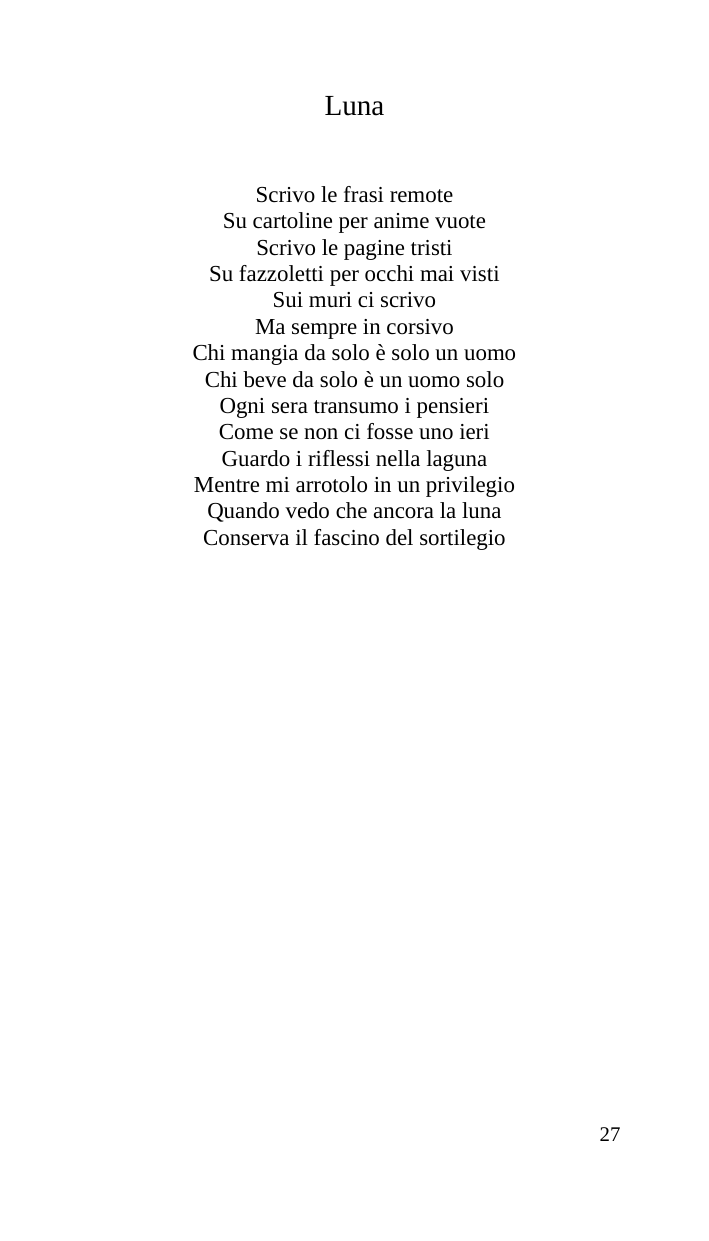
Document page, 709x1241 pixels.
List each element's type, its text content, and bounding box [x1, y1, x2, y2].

text Come se non ci fosse uno ieri [88, 418, 620, 445]
text Quando vedo che ancora la luna [88, 497, 620, 524]
text Chi beve da solo è un uomo solo [88, 366, 620, 392]
text Chi mangia da solo è solo un uomo [88, 339, 620, 366]
text Mentre mi arrotolo in un privilegio [88, 471, 620, 497]
text Su cartoline per anime vuote [88, 207, 620, 234]
text Su fazzoletti per occhi mai visti [88, 260, 620, 287]
text Guardo i riflessi nella laguna [88, 445, 620, 471]
text Sui muri ci scrivo [88, 287, 620, 313]
text Scrivo le frasi remote [88, 181, 620, 207]
text Luna [88, 88, 620, 122]
text Ogni sera transumo i pensieri [88, 392, 620, 418]
text Scrivo le pagine tristi [88, 234, 620, 260]
text Conserva il fascino del sortilegio [88, 524, 620, 550]
text Ma sempre in corsivo [88, 313, 620, 339]
